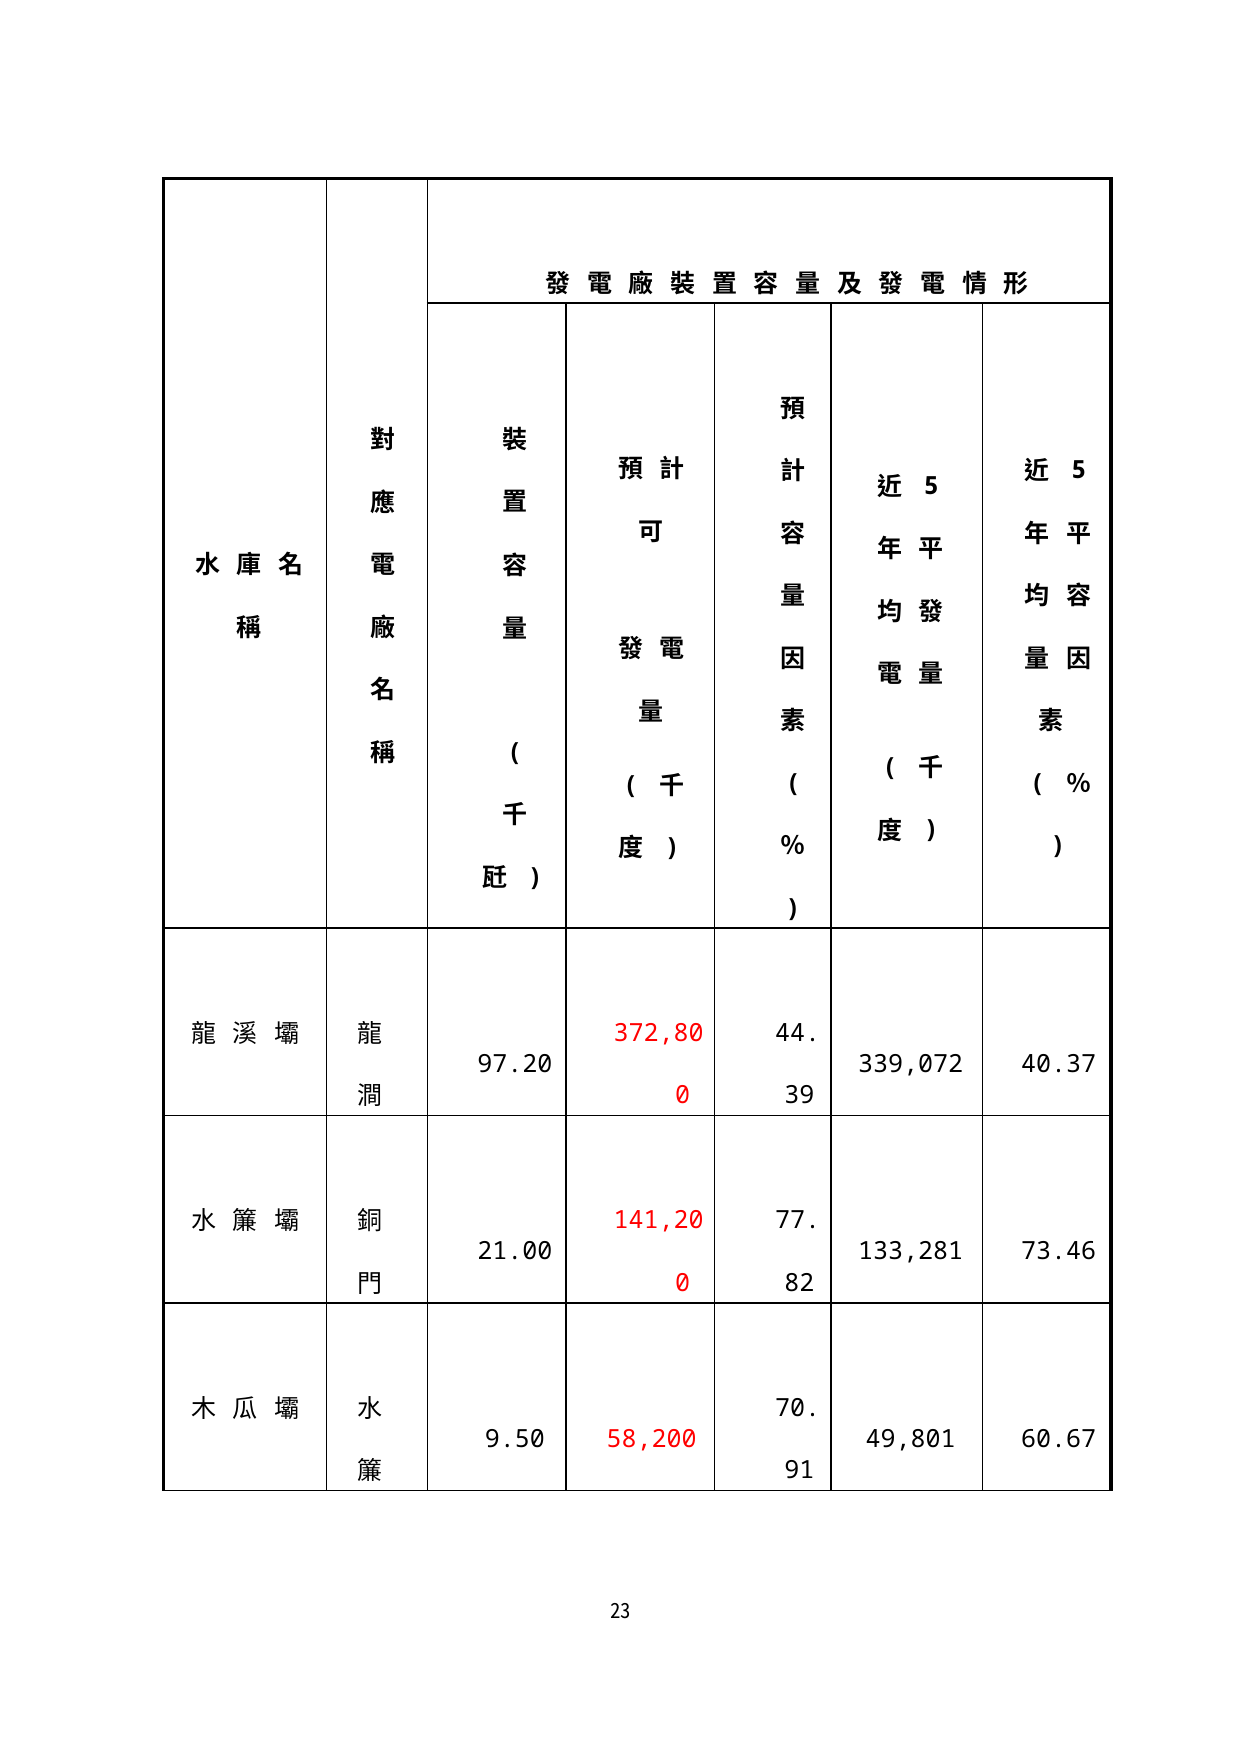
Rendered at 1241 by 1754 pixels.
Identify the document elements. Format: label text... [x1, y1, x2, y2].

table_cell 141,200 [567, 1116, 714, 1302]
table_cell 44.39 [715, 929, 830, 1115]
table_cell 龍澗 [327, 929, 427, 1115]
table_cell 水簾壩 [165, 1116, 326, 1302]
table_cell 49,801 [832, 1304, 982, 1490]
table_cell 339,072 [832, 929, 982, 1115]
table_cell 近5年平均容量因素(％) [983, 304, 1109, 927]
table_header 發電廠裝置容量及發電情形 [428, 180, 1109, 302]
table_cell 近5年平均發電量 (千度) [832, 304, 982, 927]
table_cell 龍溪壩 [165, 929, 326, 1115]
table_cell 40.37 [983, 929, 1109, 1115]
table_cell 21.00 [428, 1116, 565, 1302]
table_cell 372,800 [567, 929, 714, 1115]
table_cell 73.46 [983, 1116, 1109, 1302]
table_cell 58,200 [567, 1304, 714, 1490]
table_cell 9.50 [428, 1304, 565, 1490]
table_cell 預計容量因素 (％) [715, 304, 830, 927]
table_cell 銅門 [327, 1116, 427, 1302]
table_cell 預計可 發電量 (千度) [567, 304, 714, 927]
table_cell 60.67 [983, 1304, 1109, 1490]
table_cell 裝置 容量 (千瓩) [428, 304, 565, 927]
table_header 水庫名稱 [165, 180, 326, 927]
table_cell 70.91 [715, 1304, 830, 1490]
table_cell 77.82 [715, 1116, 830, 1302]
table_cell 97.20 [428, 929, 565, 1115]
table_cell 水簾 [327, 1304, 427, 1490]
table_cell 133,281 [832, 1116, 982, 1302]
table_header 對應電廠名稱 [327, 180, 427, 927]
table_cell 木瓜壩 [165, 1304, 326, 1490]
